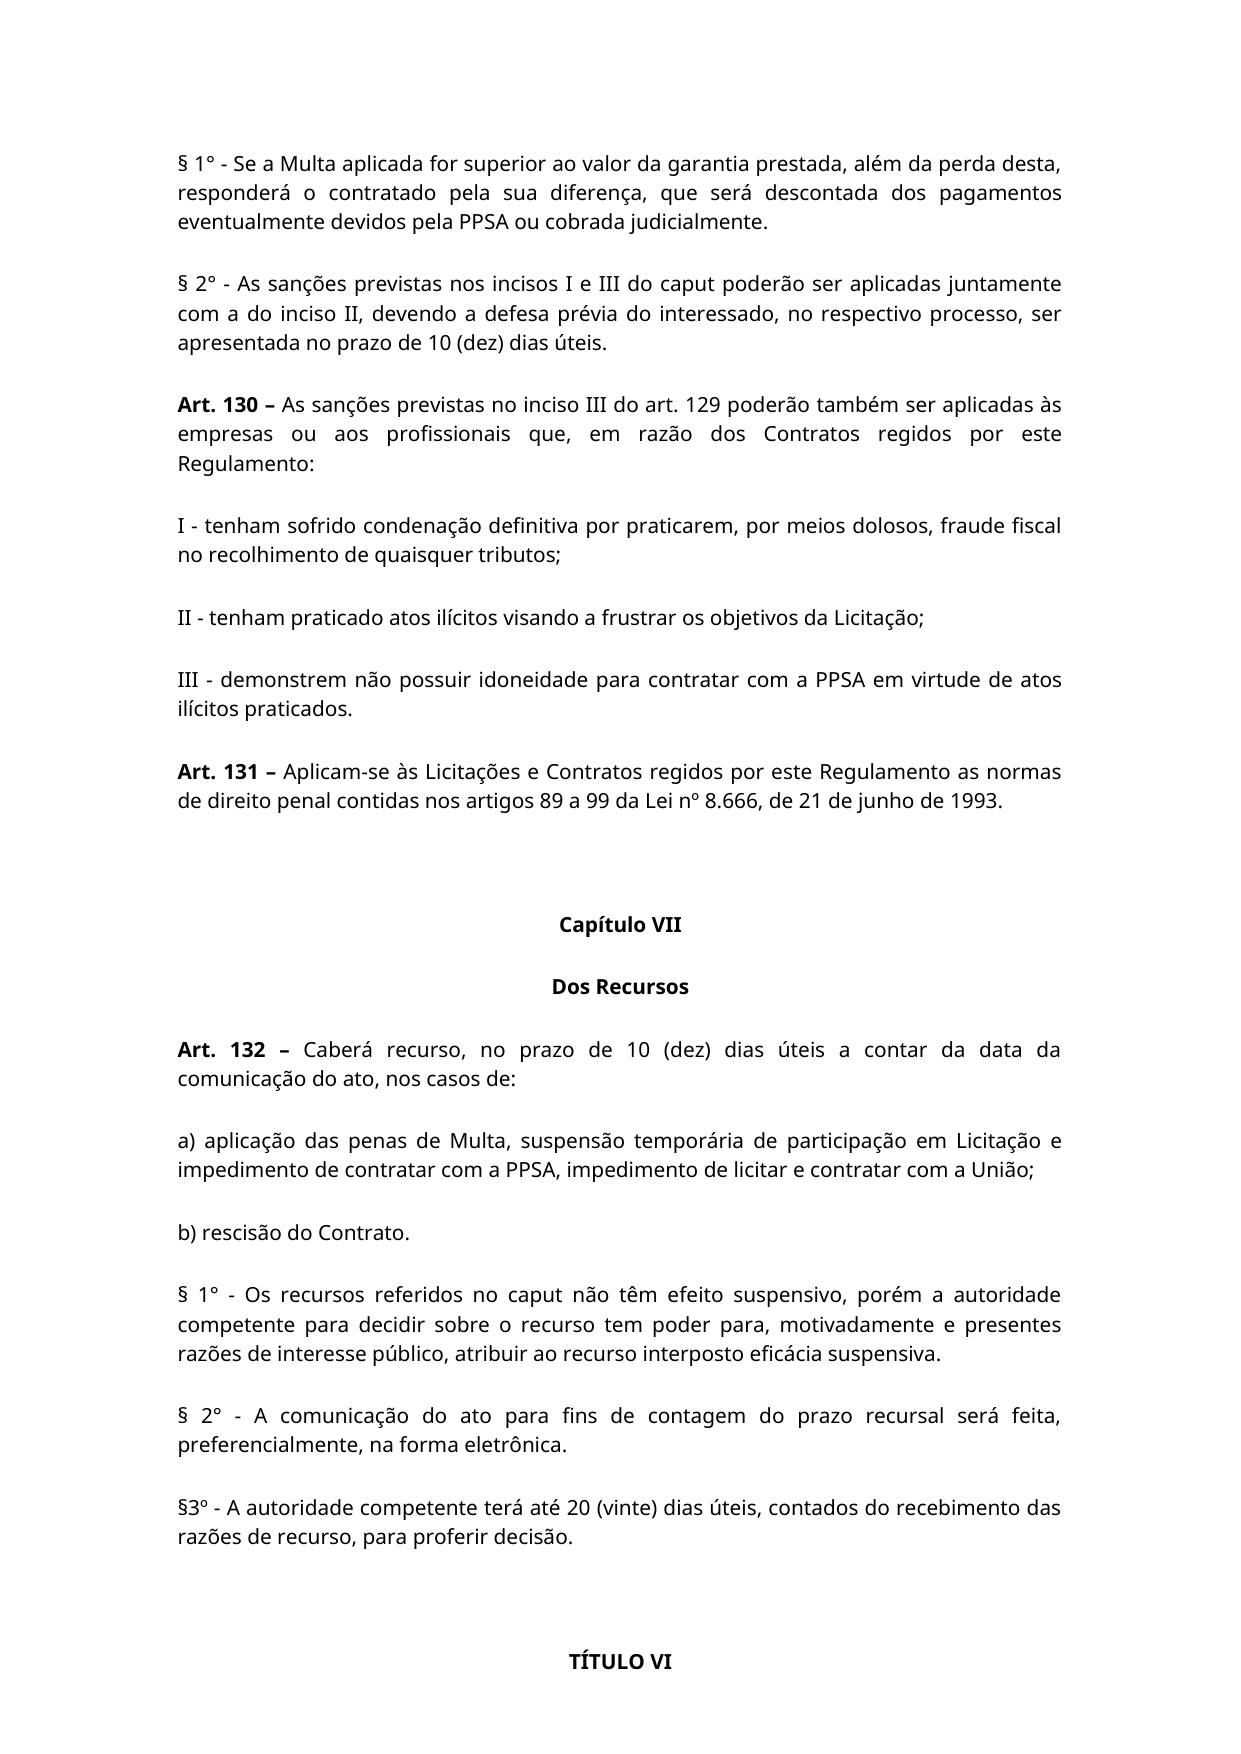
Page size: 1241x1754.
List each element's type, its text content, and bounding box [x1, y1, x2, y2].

subtitle Dos Recursos [177, 972, 1063, 1000]
text §3º - A autoridade competente terá até 20 (vinte) dias úteis, contados do recebimento das razões de recurso, para proferir decisão. [177, 1492, 1063, 1550]
text § 2° - A comunicação do ato para fins de contagem do prazo recursal será feita, preferencialmente, na forma eletrônica. [177, 1400, 1063, 1459]
text b) rescisão do Contrato. [177, 1217, 1063, 1246]
text TÍTULO VI [177, 1646, 1063, 1675]
text II - tenham praticado atos ilícitos visando a frustrar os objetivos da Licitação; [177, 602, 1063, 631]
subtitle Capítulo VII [177, 910, 1063, 938]
text III - demonstrem não possuir idoneidade para contratar com a PPSA em virtude de atos ilícitos praticados. [177, 664, 1063, 723]
text Art. 130 – As sanções previstas no inciso III do art. 129 poderão também ser aplicadas às empresas ou aos profissionais que, em razão dos Contratos regidos por este Regulamento: [177, 389, 1063, 477]
text § 1° - Os recursos referidos no caput não têm efeito suspensivo, porém a autoridade competente para decidir sobre o recurso tem poder para, motivadamente e presentes razões de interesse público, atribuir ao recurso interposto eficácia suspensiva. [177, 1279, 1063, 1367]
text Art. 132 – Caberá recurso, no prazo de 10 (dez) dias úteis a contar da data da comunicação do ato, nos casos de: [177, 1034, 1063, 1092]
text Art. 131 – Aplicam-se às Licitações e Contratos regidos por este Regulamento as normas de direito penal contidas nos artigos 89 a 99 da Lei nº 8.666, de 21 de junho de 1993. [177, 756, 1063, 814]
text § 1° - Se a Multa aplicada for superior ao valor da garantia prestada, além da perda desta, responderá o contratado pela sua diferença, que será descontada dos pagamentos eventualmente devidos pela PPSA ou cobrada judicialmente. [177, 148, 1063, 235]
text I - tenham sofrido condenação definitiva por praticarem, por meios dolosos, fraude fiscal no recolhimento de quaisquer tributos; [177, 510, 1063, 568]
text § 2° - As sanções previstas nos incisos I e III do caput poderão ser aplicadas juntamente com a do inciso II, devendo a defesa prévia do interessado, no respectivo processo, ser apresentada no prazo de 10 (dez) dias úteis. [177, 268, 1063, 356]
text a) aplicação das penas de Multa, suspensão temporária de participação em Licitação e impedimento de contratar com a PPSA, impedimento de licitar e contratar com a União; [177, 1125, 1063, 1184]
